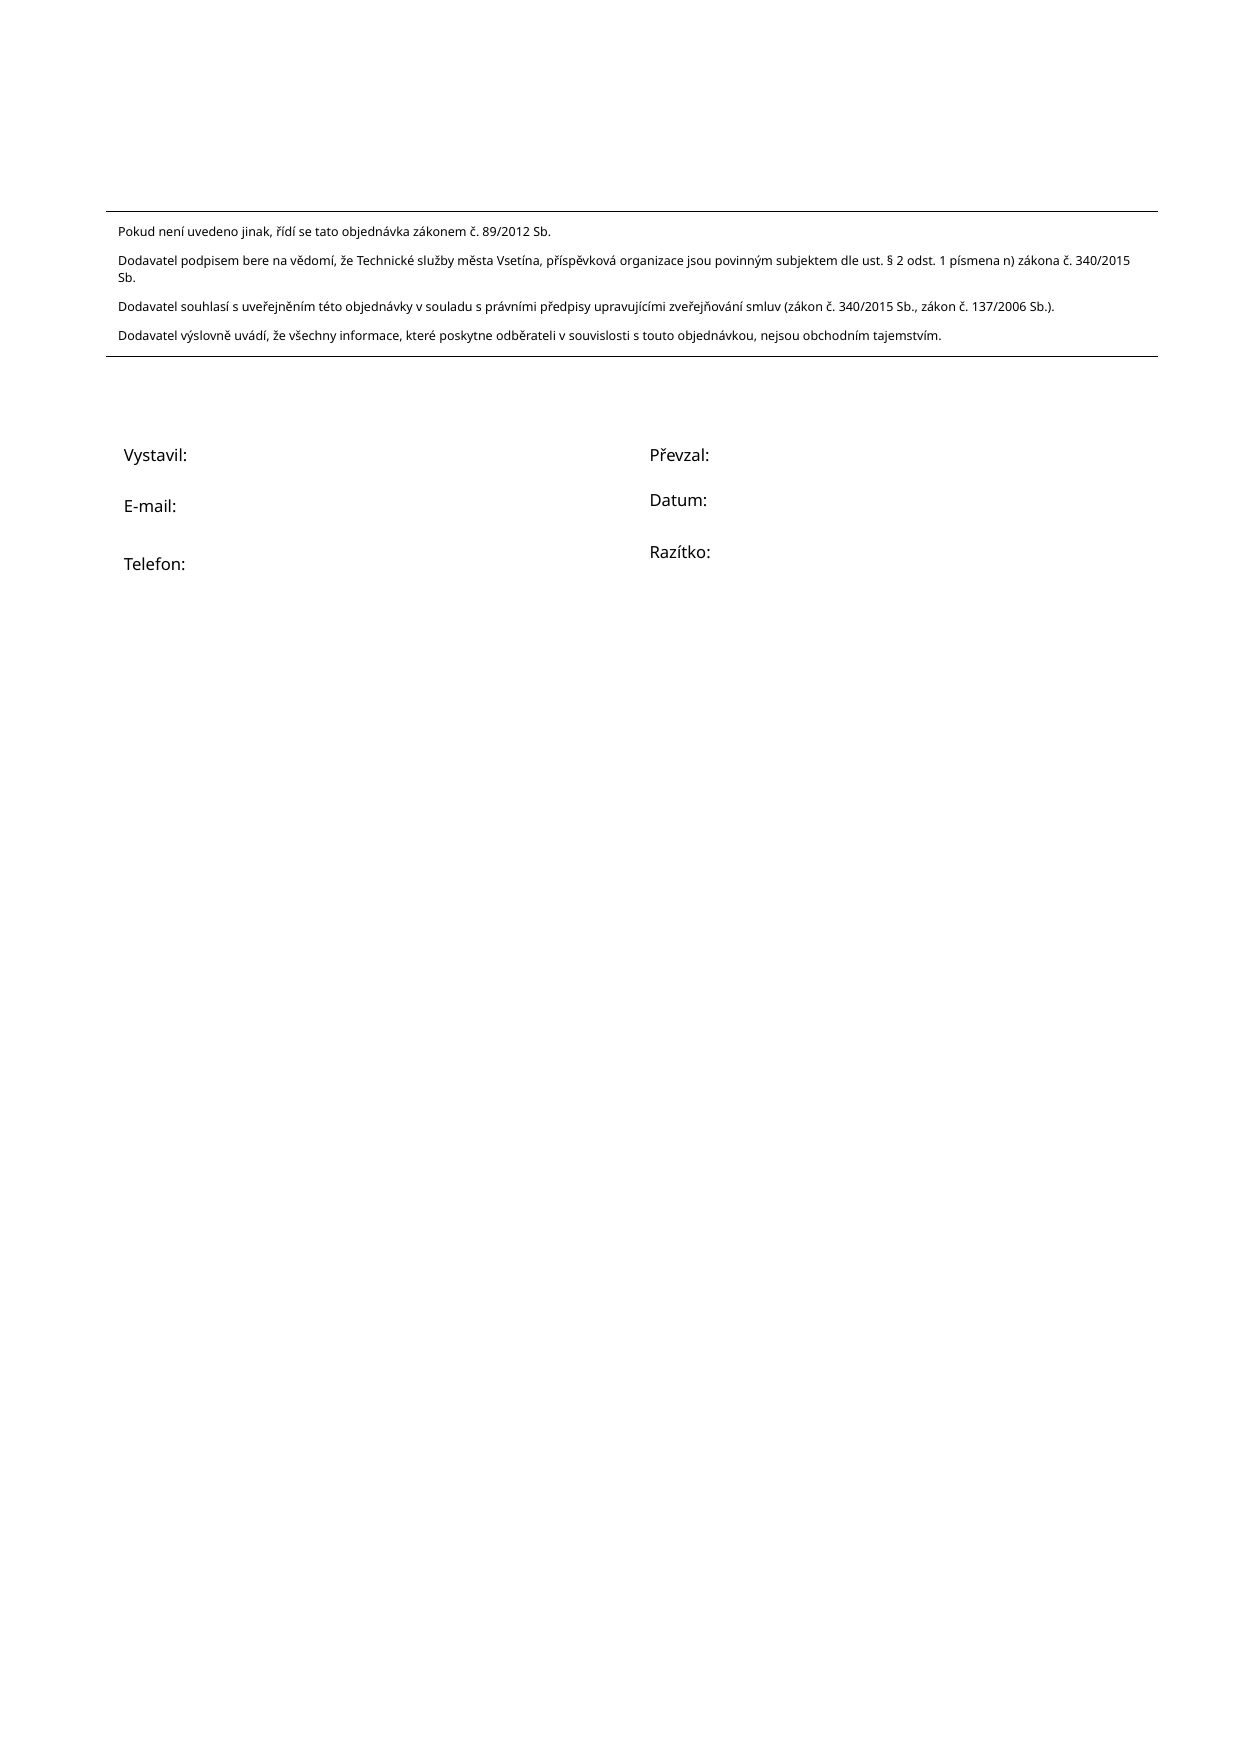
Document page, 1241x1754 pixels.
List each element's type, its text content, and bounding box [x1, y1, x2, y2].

table_header Převzal: Datum: Razítko: [632, 438, 1157, 626]
table_header Vystavil: E-mail: Telefon: [106, 438, 632, 626]
table_header Pokud není uvedeno jinak, řídí se tato objednávka zákonem č. 89/2012 Sb. Dodavatel podpisem bere na vědomí, že Technické služby města Vsetína, příspěvková organizace jsou povinným subjektem dle ust. § 2 odst. 1 písmena n) zákona č. 340/2015 Sb. Dodavatel souhlasí s uveřejněním této objednávky v souladu s právními předpisy upravujícími zveřejňování smluv (zákon č. 340/2015 Sb., zákon č. 137/2006 Sb.). Dodavatel výslovně uvádí, že všechny informace, které poskytne odběrateli v souvislosti s touto objednávkou, nejsou obchodním tajemstvím. [106, 212, 1157, 356]
